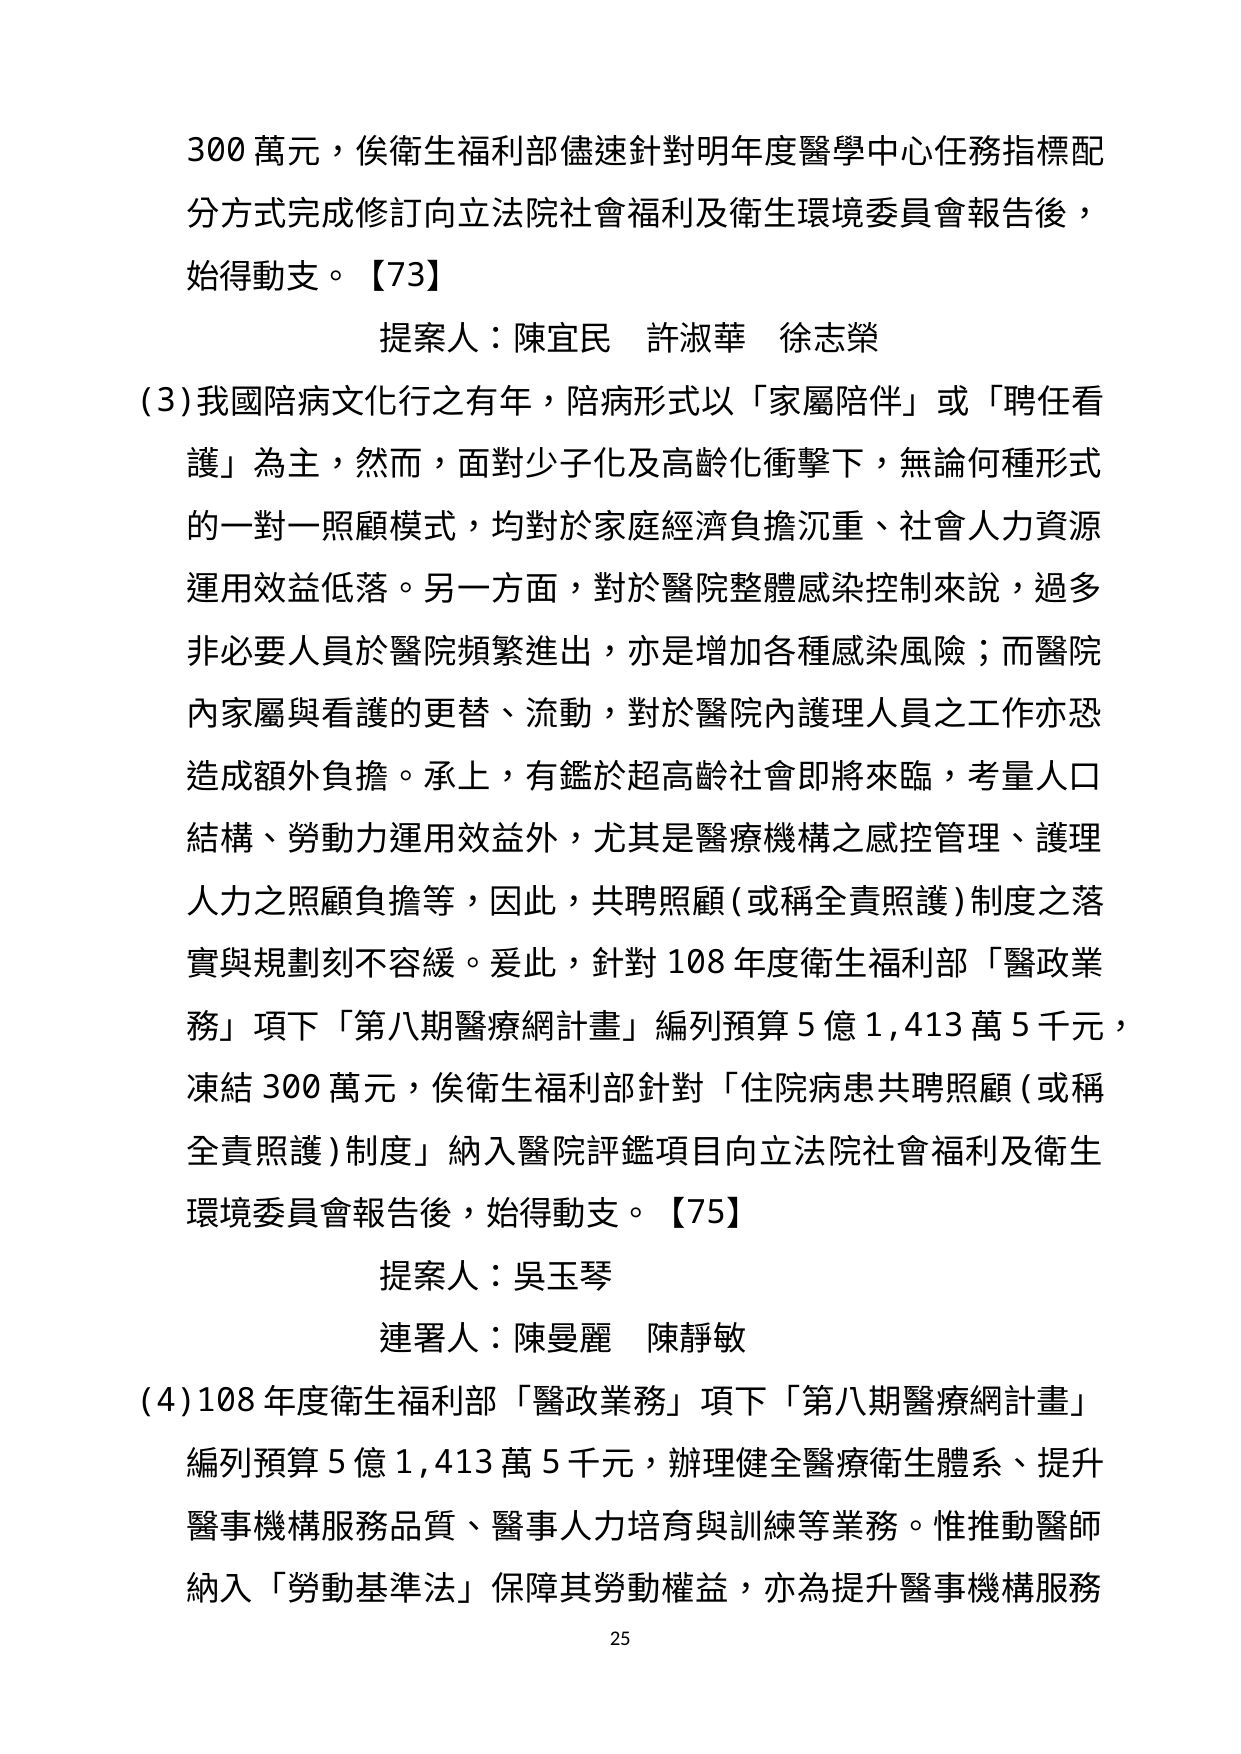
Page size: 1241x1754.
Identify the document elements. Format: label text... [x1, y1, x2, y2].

text 提案人：吳玉琴 [379, 1232, 1104, 1294]
text 300萬元，俟衛生福利部儘速針對明年度醫學中心任務指標配分方式完成修訂向立法院社會福利及衛生環境委員會報告後，始得動支。【73】 [136, 107, 1104, 294]
text (4)108年度衛生福利部「醫政業務」項下「第八期醫療網計畫」編列預算5億1,413萬5千元，辦理健全醫療衛生體系、提升醫事機構服務品質、醫事人力培育與訓練等業務。惟推動醫師納入「勞動基準法」保障其勞動權益，亦為提升醫事機構服務 [136, 1357, 1104, 1607]
text 提案人：陳宜民 許淑華 徐志榮 [379, 294, 1104, 357]
text (3)我國陪病文化行之有年，陪病形式以「家屬陪伴」或「聘任看護」為主，然而，面對少子化及高齡化衝擊下，無論何種形式的一對一照顧模式，均對於家庭經濟負擔沉重、社會人力資源運用效益低落。另一方面，對於醫院整體感染控制來說，過多非必要人員於醫院頻繁進出，亦是增加各種感染風險；而醫院內家屬與看護的更替、流動，對於醫院內護理人員之工作亦恐造成額外負擔。承上，有鑑於超高齡社會即將來臨，考量人口結構、勞動力運用效益外，尤其是醫療機構之感控管理、護理人力之照顧負擔等，因此，共聘照顧(或稱全責照護)制度之落實與規劃刻不容緩。爰此，針對108年度衛生福利部「醫政業務」項下「第八期醫療網計畫」編列預算5億1,413萬5千元，凍結300萬元，俟衛生福利部針對「住院病患共聘照顧(或稱全責照護)制度」納入醫院評鑑項目向立法院社會福利及衛生環境委員會報告後，始得動支。【75】 [136, 357, 1104, 1232]
text 連署人：陳曼麗 陳靜敏 [379, 1294, 1104, 1357]
